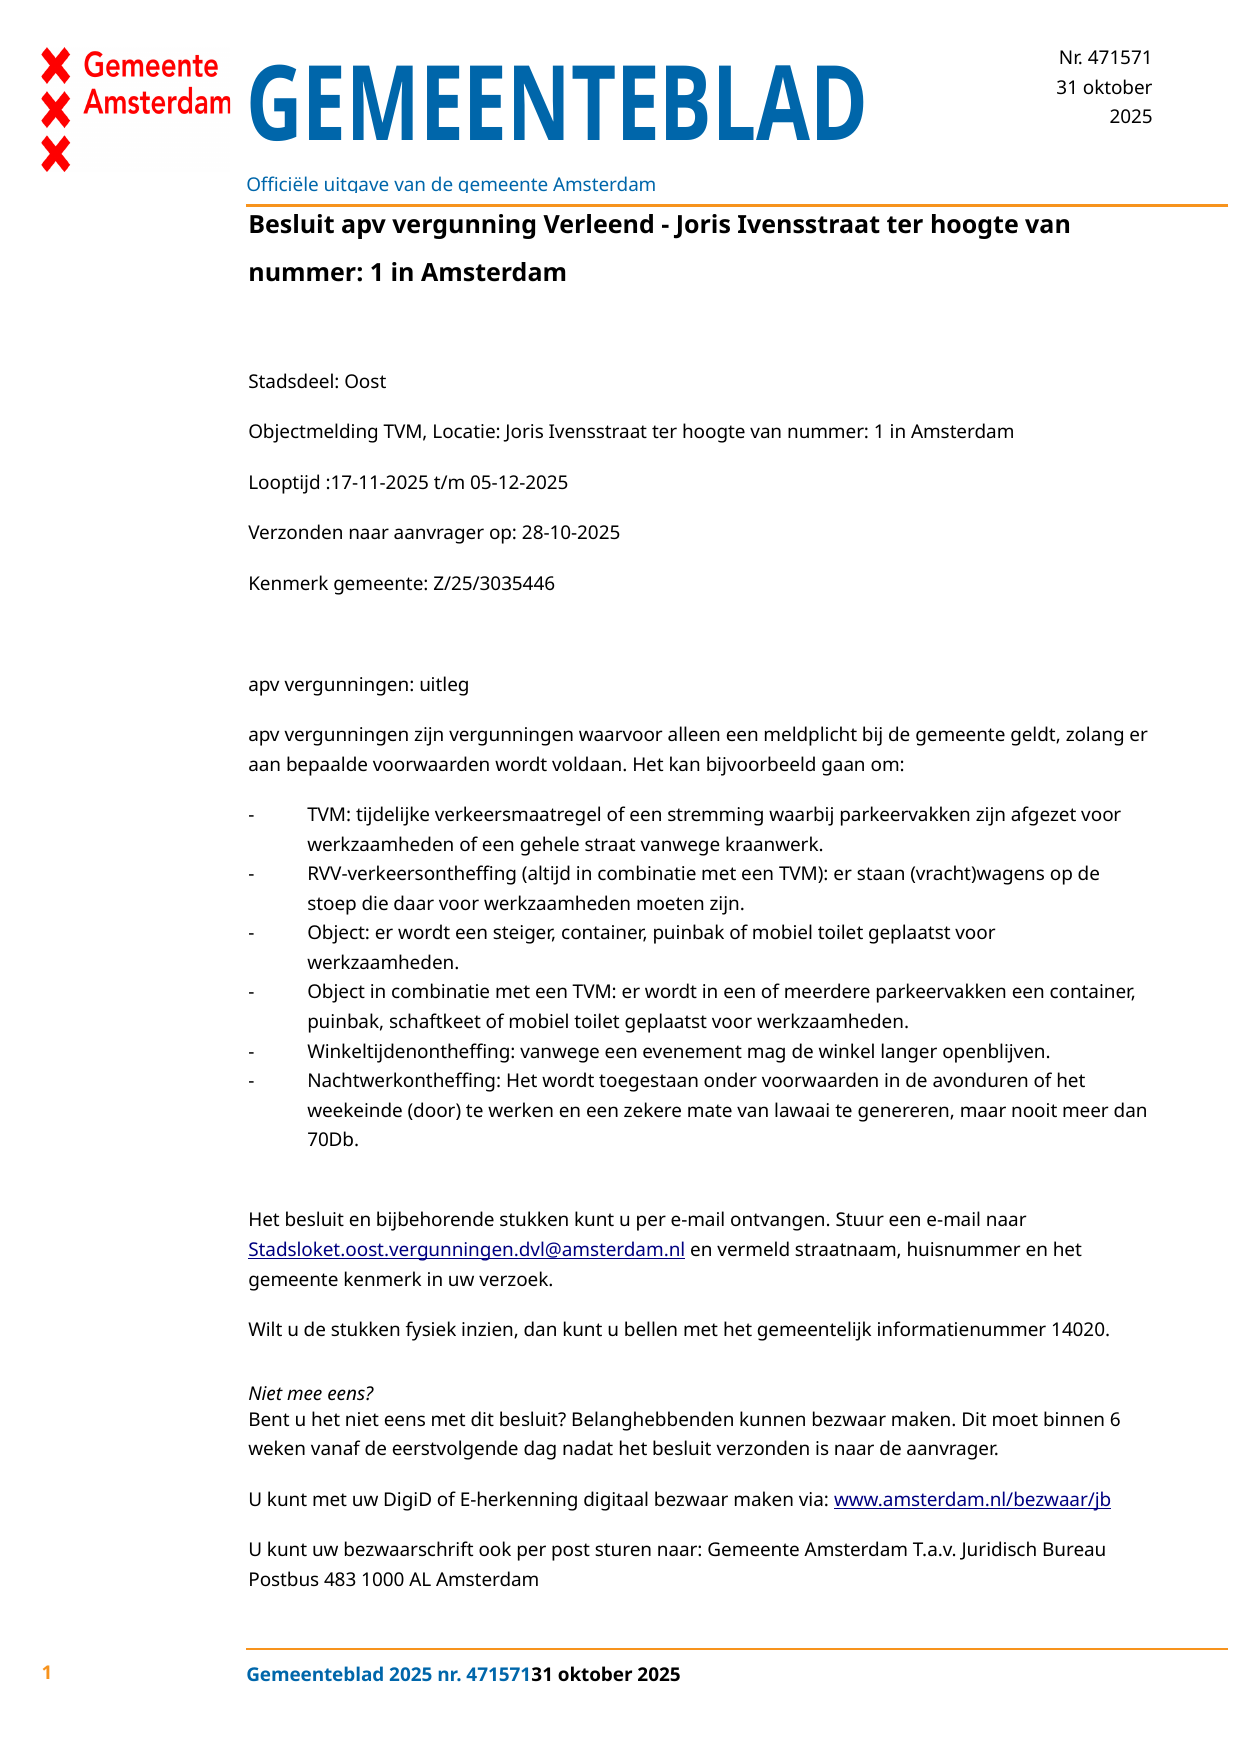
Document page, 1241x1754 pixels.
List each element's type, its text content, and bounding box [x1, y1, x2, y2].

list TVM: tijdelijke verkeersmaatregel of een stremming waarbij parkeervakken zijn afgezet voor werkzaamheden of een gehele straat vanwege kraanwerk. [248, 801, 1152, 857]
text Looptijd :17-11-2025 t/m 05-12-2025 [248, 469, 1152, 495]
text Het besluit en bijbehorende stukken kunt u per e-mail ontvangen. Stuur een e-mail naar Stadsloket.oost.vergunningen.dvl@amsterdam.nl en vermeld straatnaam, huisnummer en het gemeente kenmerk in uw verzoek. [248, 1207, 1152, 1292]
text Wilt u de stukken fysiek inzien, dan kunt u bellen met het gemeentelijk informatienummer 14020. [248, 1316, 1152, 1342]
text apv vergunningen zijn vergunningen waarvoor alleen een meldplicht bij de gemeente geldt, zolang er aan bepaalde voorwaarden wordt voldaan. Het kan bijvoorbeeld gaan om: [248, 721, 1152, 777]
text Niet mee eens? [248, 1380, 1152, 1406]
picture [41, 47, 231, 172]
text Kenmerk gemeente: Z/25/3035446 [248, 570, 1152, 596]
text U kunt uw bezwaarschrift ook per post sturen naar: Gemeente Amsterdam T.a.v. Juridisch Bureau Postbus 483 1000 AL Amsterdam [248, 1536, 1152, 1592]
text apv vergunningen: uitleg [248, 671, 1152, 697]
list Object: er wordt een steiger, container, puinbak of mobiel toilet geplaatst voor werkzaamheden. [248, 919, 1152, 975]
text U kunt met uw DigiD of E-herkenning digitaal bezwaar maken via: www.amsterdam.nl/bezwaar/jb [248, 1486, 1152, 1512]
text Objectmelding TVM, Locatie: Joris Ivensstraat ter hoogte van nummer: 1 in Amsterdam [248, 419, 1152, 444]
text Bent u het niet eens met dit besluit? Belanghebbenden kunnen bezwaar maken. Dit moet binnen 6 weken vanaf de eerstvolgende dag nadat het besluit verzonden is naar de aanvrager. [248, 1406, 1152, 1461]
list Winkeltijdenontheffing: vanwege een evenement mag de winkel langer openblijven. [248, 1038, 1152, 1064]
list Object in combinatie met een TVM: er wordt in een of meerdere parkeervakken een container, puinbak, schaftkeet of mobiel toilet geplaatst voor werkzaamheden. [248, 979, 1152, 1034]
text Stadsdeel: Oost [248, 368, 1152, 394]
text Besluit apv vergunning Verleend - Joris Ivensstraat ter hoogte van nummer: 1 in Amsterdam [248, 207, 1152, 288]
list RVV-verkeersontheffing (altijd in combinatie met een TVM): er staan (vracht)wagens op de stoep die daar voor werkzaamheden moeten zijn. [248, 860, 1152, 916]
text Verzonden naar aanvrager op: 28-10-2025 [248, 519, 1152, 545]
list Nachtwerkontheffing: Het wordt toegestaan onder voorwaarden in de avonduren of het weekeinde (door) te werken en een zekere mate van lawaai te genereren, maar nooit meer dan 70Db. [248, 1067, 1152, 1152]
